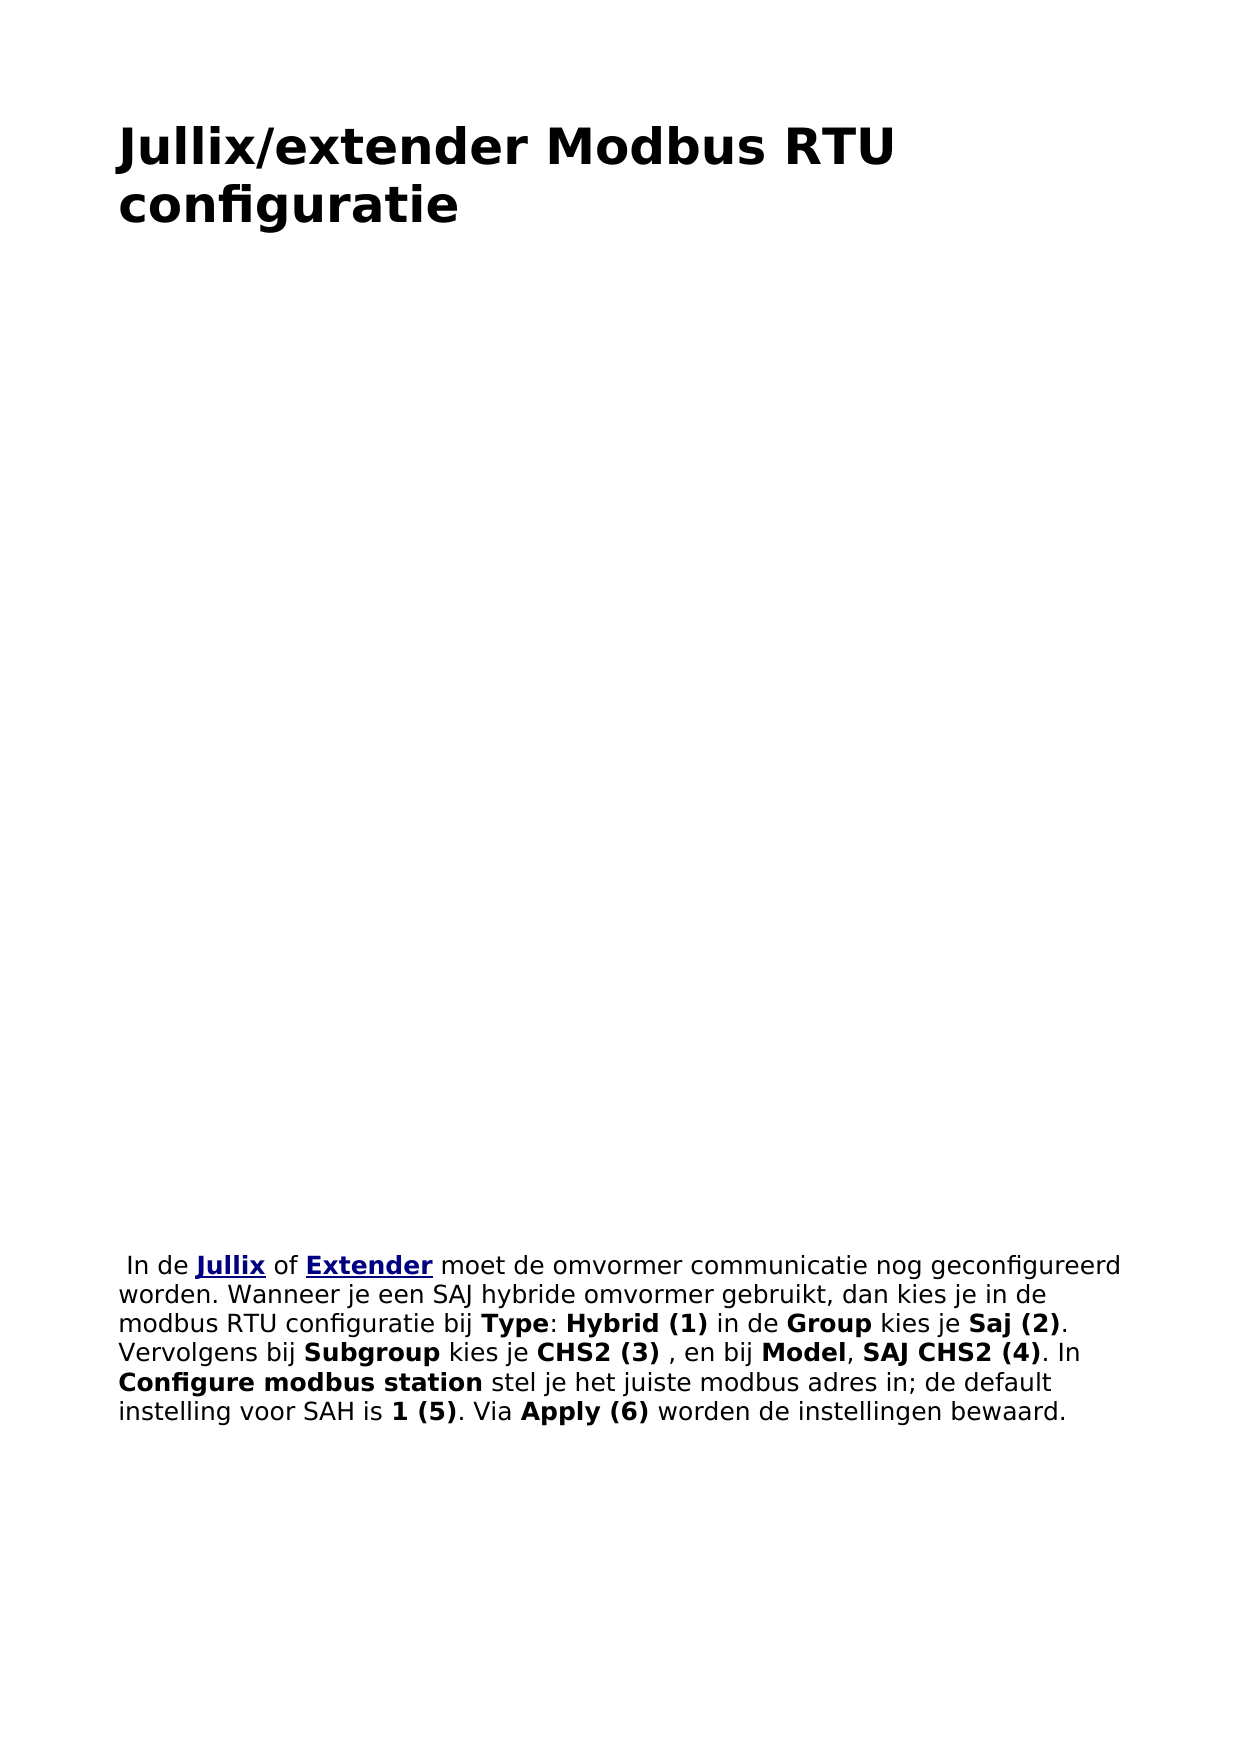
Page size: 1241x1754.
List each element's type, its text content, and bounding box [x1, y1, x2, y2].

subtitle Jullix/extender Modbus RTU configuratie [118, 118, 1122, 234]
text In de Jullix of Extender moet de omvormer communicatie nog geconfigureerd worden. Wanneer je een SAJ hybride omvormer gebruikt, dan kies je in de modbus RTU configuratie bij Type: Hybrid (1) in de Group kies je Saj (2). Vervolgens bij Subgroup kies je CHS2 (3) , en bij Model, SAJ CHS2 (4). In Configure modbus station stel je het juiste modbus adres in; de default instelling voor SAH is 1 (5). Via Apply (6) worden de instellingen bewaard. [118, 247, 1122, 1455]
